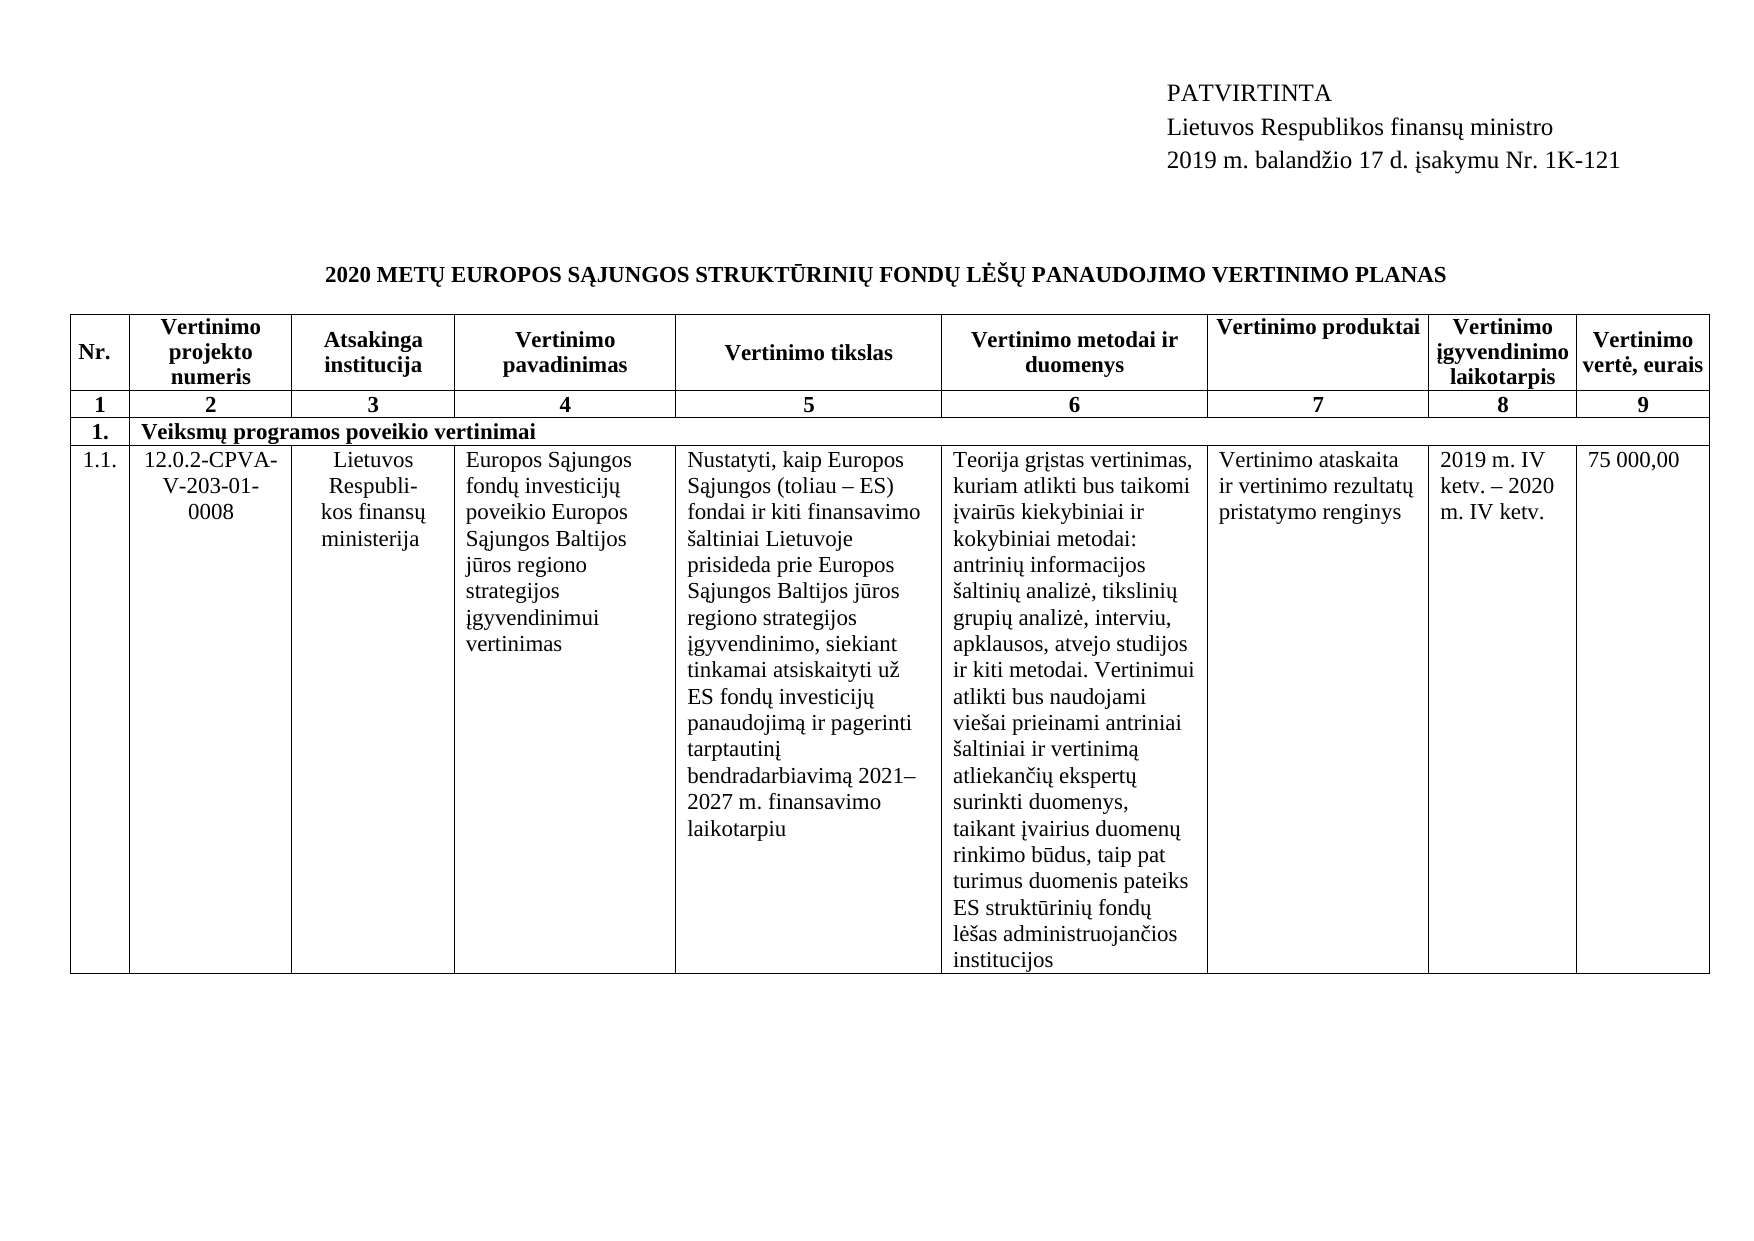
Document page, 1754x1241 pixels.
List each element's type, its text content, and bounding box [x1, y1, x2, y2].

table_cell 4 [455, 391, 675, 417]
table_header Atsakinga institucija [292, 315, 454, 390]
table_header Vertinimo tikslas [676, 315, 941, 390]
table_cell 75 000,00 [1577, 446, 1709, 973]
table_header Vertinimo produktai [1208, 315, 1428, 390]
table_header Vertinimo pavadinimas [455, 315, 675, 390]
table_cell 12.0.2-CPVA-V-203-01-0008 [130, 446, 291, 973]
table_cell 8 [1429, 391, 1576, 417]
table_cell 3 [292, 391, 454, 417]
table_cell Veiksmų programos poveikio vertinimai [130, 418, 1709, 444]
table_header Vertinimo metodai ir duomenys [942, 315, 1207, 390]
table_cell 6 [942, 391, 1207, 417]
table_cell 1. [71, 418, 129, 444]
table_cell Teorija grįstas vertinimas, kuriam atlikti bus taikomi įvairūs kiekybiniai ir kokybiniai metodai: antrinių informacijos šaltinių analizė, tikslinių grupių analizė, interviu, apklausos, atvejo studijos ir kiti metodai. Vertinimui atlikti bus naudojami viešai prieinami antriniai šaltiniai ir vertinimą atliekančių ekspertų surinkti duomenys, taikant įvairius duomenų rinkimo būdus, taip pat turimus duomenis pateiks ES struktūrinių fondų lėšas administruojančios institucijos [942, 446, 1207, 973]
text 2019 m. balandžio 17 d. įsakymu Nr. 1K-121 [59, 142, 1713, 175]
text PATVIRTINTA [59, 75, 1713, 108]
table_cell 2 [130, 391, 291, 417]
table_cell Vertinimo ataskaita ir vertinimo rezultatų pristatymo renginys [1208, 446, 1428, 973]
table_cell 2019 m. IV ketv. – 2020 m. IV ketv. [1429, 446, 1576, 973]
table_cell Lietuvos Respubli- kos finansų ministerija [292, 446, 454, 973]
table_cell 1.1. [71, 446, 129, 973]
text Lietuvos Respublikos finansų ministro [59, 108, 1713, 142]
table_cell 7 [1208, 391, 1428, 417]
table_cell 1 [71, 391, 129, 417]
table_cell 9 [1577, 391, 1709, 417]
table_cell 5 [676, 391, 941, 417]
table_cell Nustatyti, kaip Europos Sąjungos (toliau – ES) fondai ir kiti finansavimo šaltiniai Lietuvoje prisideda prie Europos Sąjungos Baltijos jūros regiono strategijos įgyvendinimo, siekiant tinkamai atsiskaityti už ES fondų investicijų panaudojimą ir pagerinti tarptautinį bendradarbiavimą 2021–2027 m. finansavimo laikotarpiu [676, 446, 941, 973]
table_cell Europos Sąjungos fondų investicijų poveikio Europos Sąjungos Baltijos jūros regiono strategijos įgyvendinimui vertinimas [455, 446, 675, 973]
table_header Vertinimo įgyvendinimo laikotarpis [1429, 315, 1576, 390]
text 2020 METŲ EUROPOS SĄJUNGOS STRUKTŪRINIŲ FONDŲ LĖŠŲ PANAUDOJIMO VERTINIMO PLANAS [59, 261, 1713, 287]
table_header Vertinimo projekto numeris [130, 315, 291, 390]
table_header Nr. [71, 315, 129, 390]
table_header Vertinimo vertė, eurais [1577, 315, 1709, 390]
